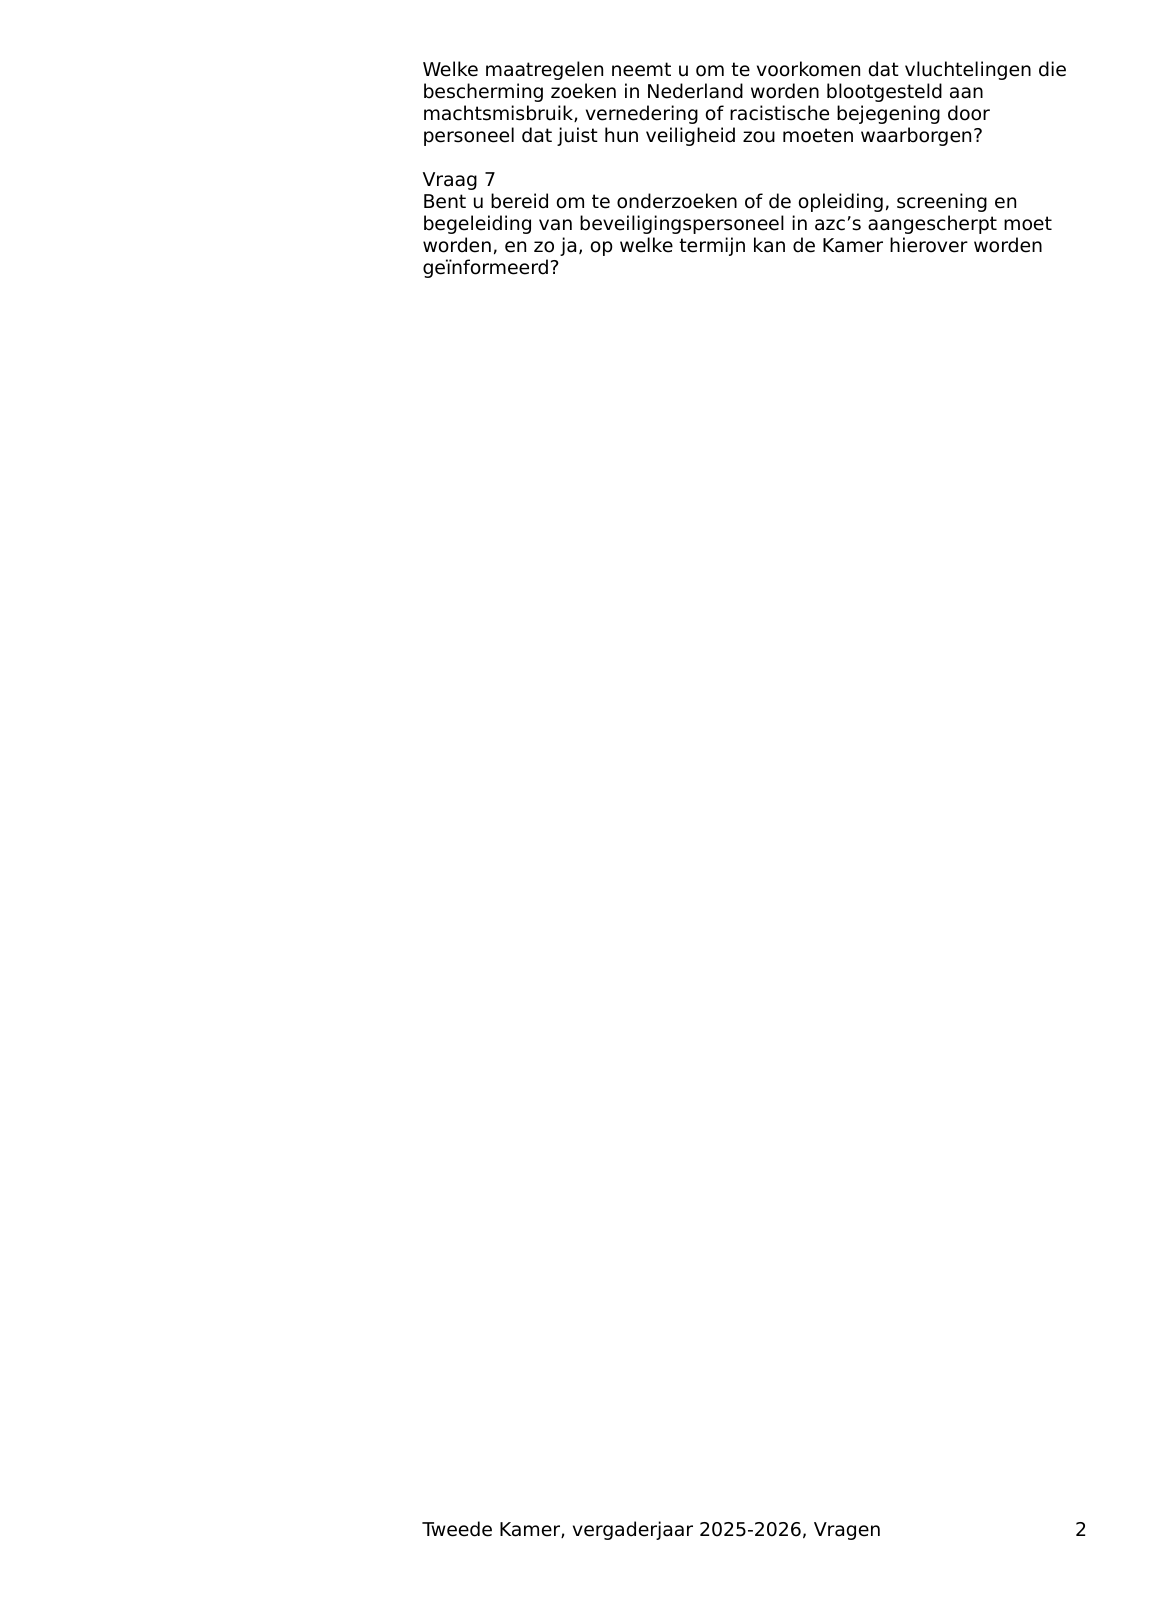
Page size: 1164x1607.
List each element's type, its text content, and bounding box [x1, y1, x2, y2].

text Bent u bereid om te onderzoeken of de opleiding, screening en begeleiding van beveiligingspersoneel in azc’s aangescherpt moet worden, en zo ja, op welke termijn kan de Kamer hierover worden geïnformeerd? [422, 191, 1087, 279]
text Welke maatregelen neemt u om te voorkomen dat vluchtelingen die bescherming zoeken in Nederland worden blootgesteld aan machtsmisbruik, vernedering of racistische bejegening door personeel dat juist hun veiligheid zou moeten waarborgen? [422, 59, 1087, 147]
text Vraag 7 [422, 169, 1087, 191]
